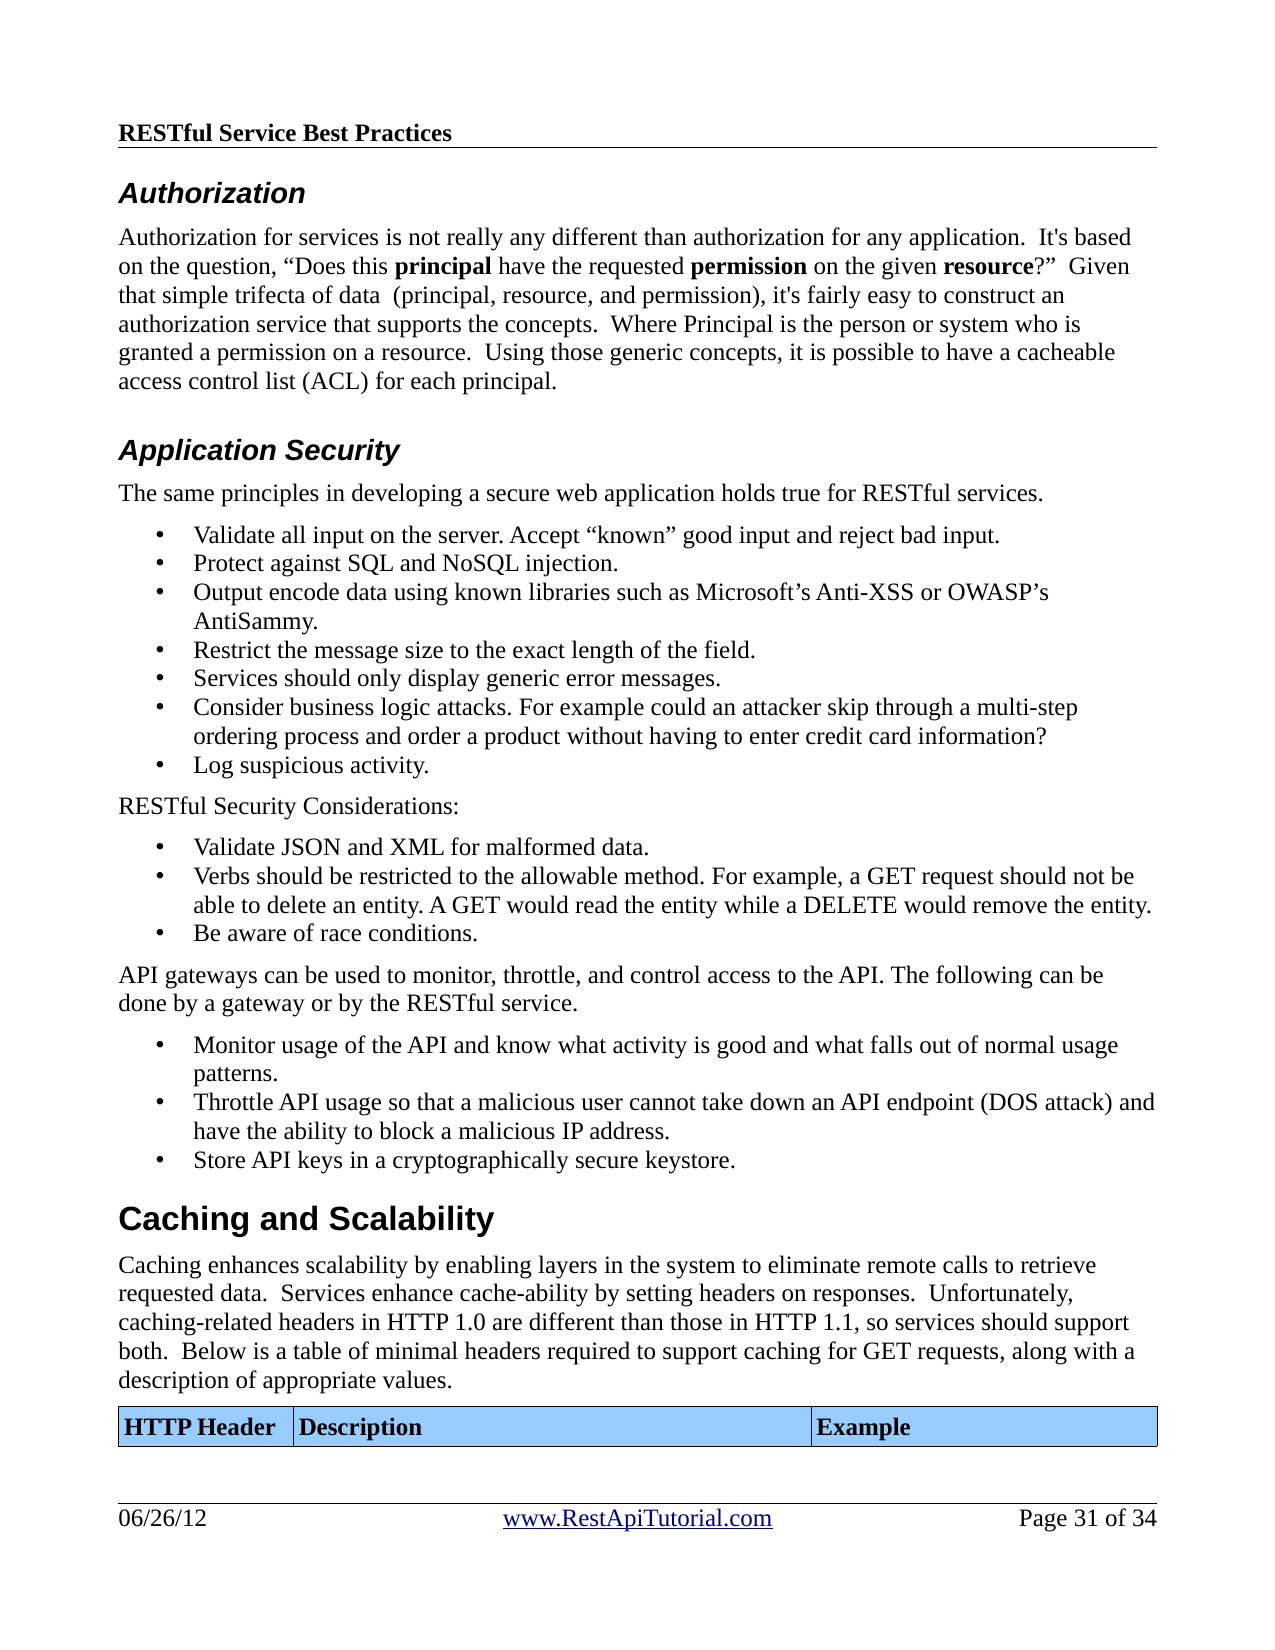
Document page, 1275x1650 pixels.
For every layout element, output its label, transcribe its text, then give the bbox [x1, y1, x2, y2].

list Validate all input on the server. Accept “known” good input and reject bad input. [156, 520, 1157, 548]
list Protect against SQL and NoSQL injection. [156, 548, 1157, 577]
list Verbs should be restricted to the allowable method. For example, a GET request should not be able to delete an entity. A GET would read the entity while a DELETE would remove the entity. [156, 861, 1157, 918]
text API gateways can be used to monitor, throttle, and control access to the API. The following can be done by a gateway or by the RESTful service. [118, 960, 1157, 1017]
text RESTful Security Considerations: [118, 791, 1157, 820]
list Consider business logic attacks. For example could an attacker skip through a multi-step ordering process and order a product without having to enter credit card information? [156, 692, 1157, 750]
subtitle Application Security [118, 432, 1157, 466]
list Log suspicious activity. [156, 750, 1157, 778]
subtitle Caching and Scalability [118, 1198, 1157, 1237]
list Monitor usage of the API and know what activity is good and what falls out of normal usage patterns. [156, 1030, 1157, 1087]
subtitle Authorization [118, 176, 1157, 210]
table_header Description [294, 1407, 811, 1446]
list Services should only display generic error messages. [156, 663, 1157, 692]
list Throttle API usage so that a malicious user cannot take down an API endpoint (DOS attack) and have the ability to block a malicious IP address. [156, 1087, 1157, 1145]
text Caching enhances scalability by enabling layers in the system to eliminate remote calls to retrieve requested data. Services enhance cache-ability by setting headers on responses. Unfortunately, caching-related headers in HTTP 1.0 are different than those in HTTP 1.1, so services should support both. Below is a table of minimal headers required to support caching for GET requests, along with a description of appropriate values. [118, 1250, 1157, 1393]
table_header Example [812, 1407, 1157, 1446]
text Authorization for services is not really any different than authorization for any application. It's based on the question, “Does this principal have the requested permission on the given resource?” Given that simple trifecta of data (principal, resource, and permission), it's fairly easy to construct an authorization service that supports the concepts. Where Principal is the person or system who is granted a permission on a resource. Using those generic concepts, it is possible to have a cacheable access control list (ACL) for each principal. [118, 222, 1157, 395]
list Be aware of race conditions. [156, 918, 1157, 947]
list Store API keys in a cryptographically secure keystore. [156, 1145, 1157, 1173]
list Output encode data using known libraries such as Microsoft’s Anti-XSS or OWASP’s AntiSammy. [156, 577, 1157, 635]
list Restrict the message size to the exact length of the field. [156, 635, 1157, 663]
table_header HTTP Header [119, 1407, 293, 1446]
list Validate JSON and XML for malformed data. [156, 832, 1157, 861]
text The same principles in developing a secure web application holds true for RESTful services. [118, 478, 1157, 507]
